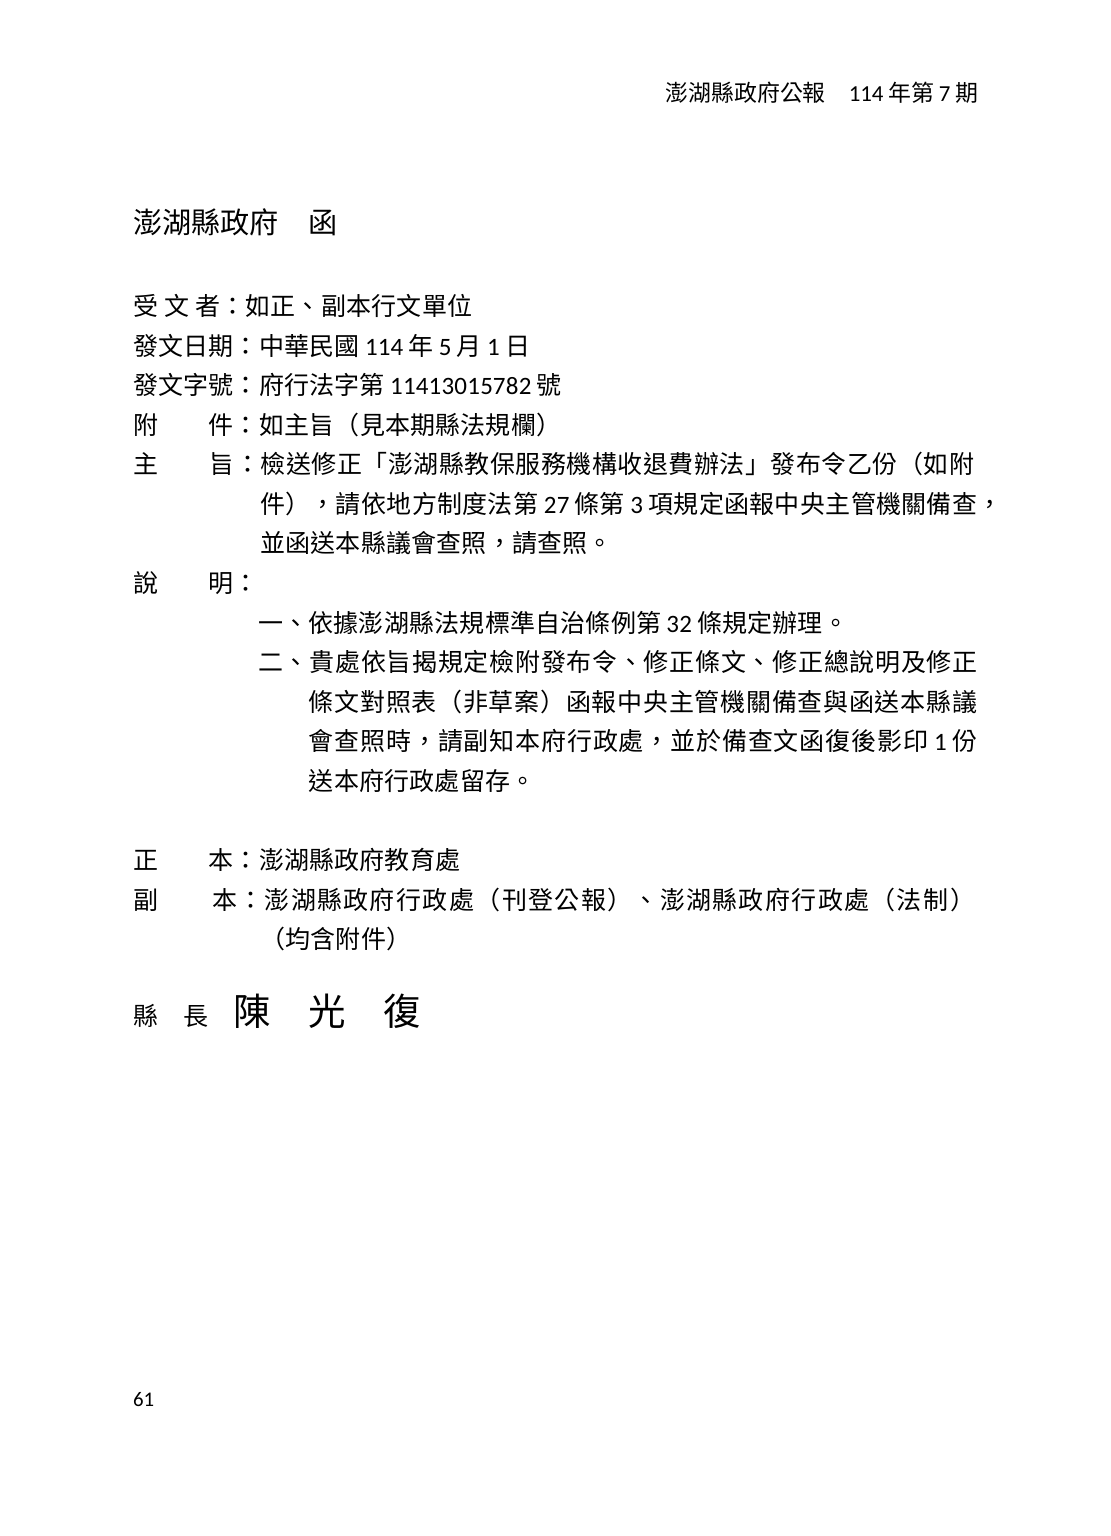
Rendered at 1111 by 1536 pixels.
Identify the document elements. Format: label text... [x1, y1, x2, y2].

text 受 文 者：如正、副本行文單位 [133, 284, 977, 323]
text 說 明： [133, 561, 977, 600]
text 附 件：如主旨（見本期縣法規欄） [133, 402, 977, 442]
text 正 本：澎湖縣政府教育處 [133, 838, 977, 877]
text 一、依據澎湖縣法規標準自治條例第32條規定辦理。 [258, 600, 977, 640]
text 發文日期：中華民國114年5月1日 [133, 323, 977, 363]
text 主 旨：檢送修正「澎湖縣教保服務機構收退費辦法」發布令乙份（如附件），請依地方制度法第27條第3項規定函報中央主管機關備查，並函送本縣議會查照，請查照。 [133, 442, 977, 561]
text 副 本：澎湖縣政府行政處（刊登公報）、澎湖縣政府行政處（法制）（均含附件） [133, 877, 977, 957]
text 縣 長 陳 光 復 [133, 994, 977, 1033]
text 發文字號：府行法字第11413015782號 [133, 363, 977, 402]
text 二、貴處依旨揭規定檢附發布令、修正條文、修正總說明及修正條文對照表（非草案）函報中央主管機關備查與函送本縣議會查照時，請副知本府行政處，並於備查文函復後影印1份送本府行政處留存。 [258, 640, 977, 798]
text 澎湖縣政府 函 [133, 199, 977, 241]
